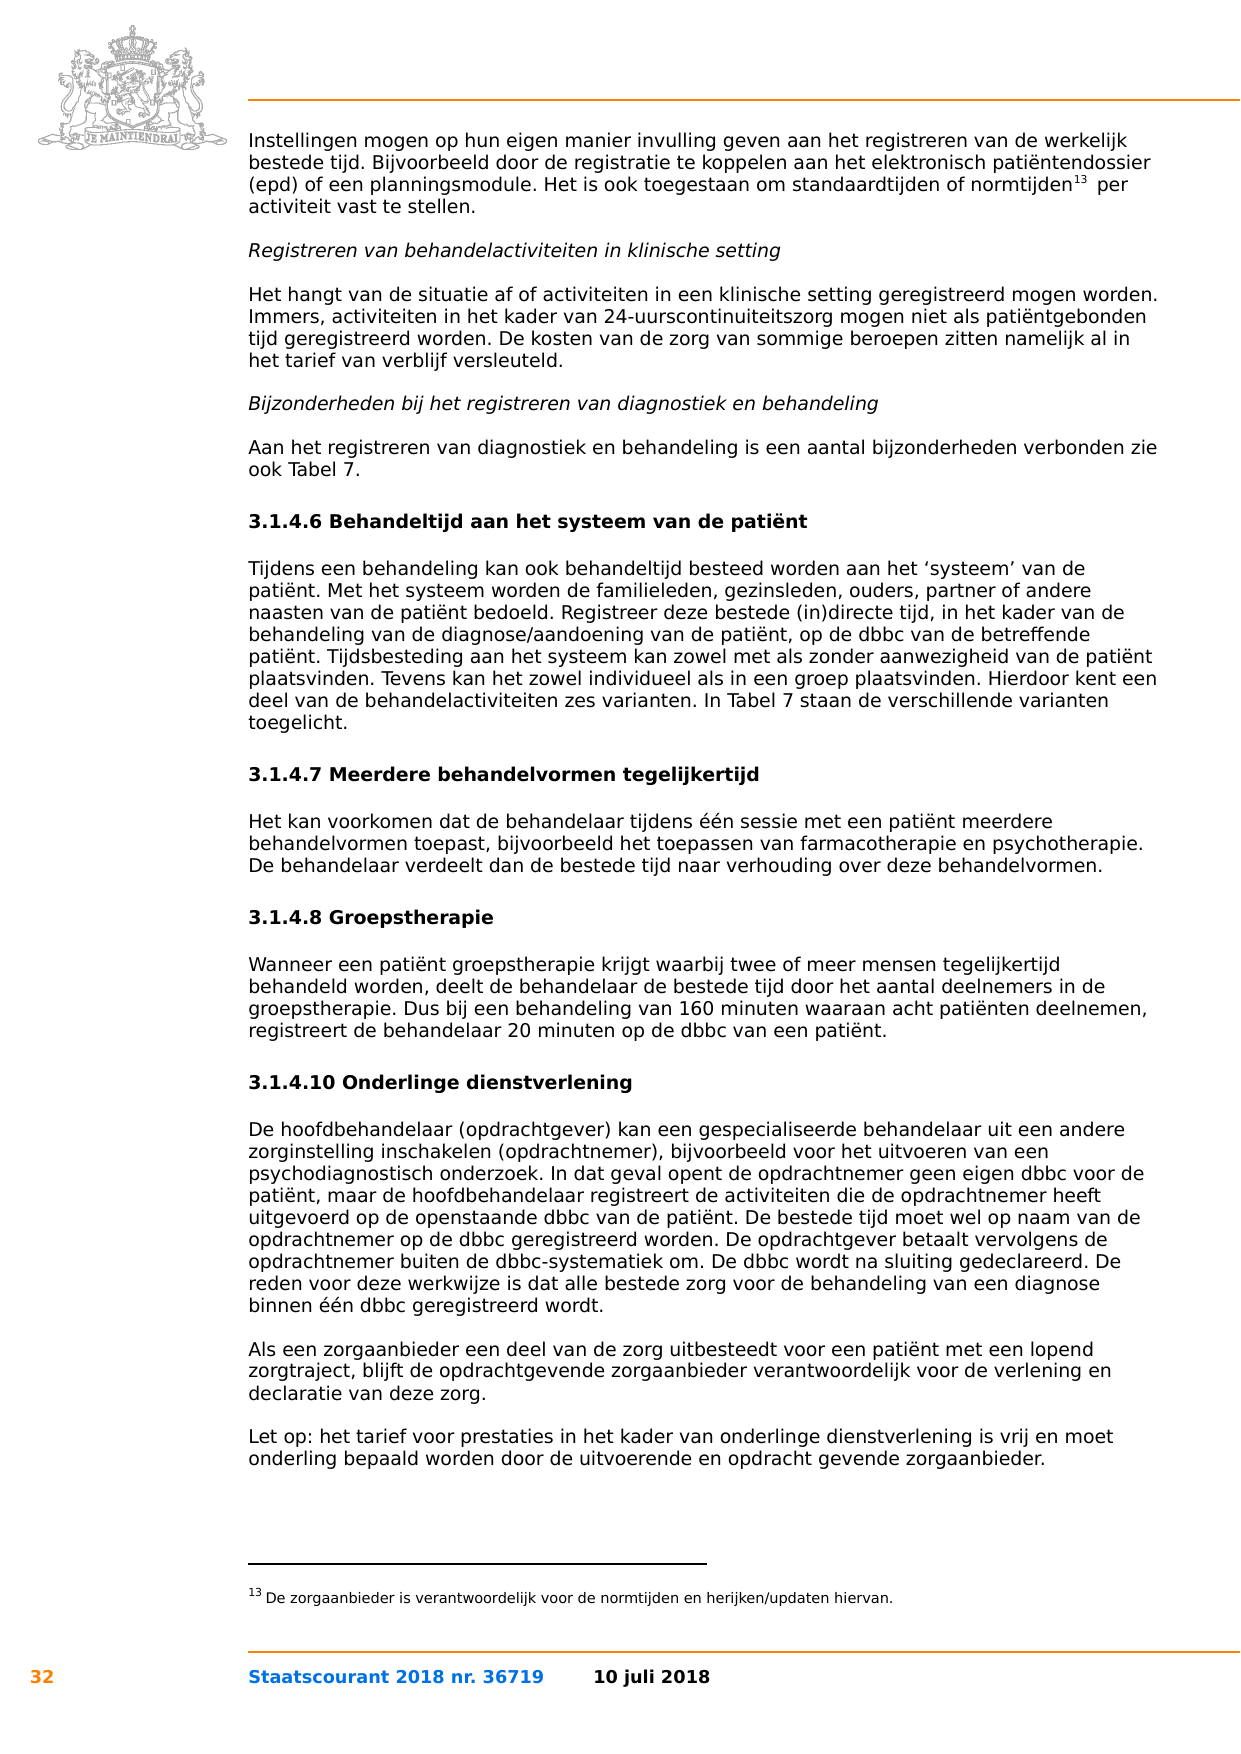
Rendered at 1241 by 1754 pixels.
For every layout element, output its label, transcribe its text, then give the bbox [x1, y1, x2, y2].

subtitle 3.1.4.6 Behandeltijd aan het systeem van de patiënt [248, 511, 1163, 533]
subtitle Registreren van behandelactiviteiten in klinische setting [248, 240, 1163, 262]
text Het hangt van de situatie af of activiteiten in een klinische setting geregistreerd mogen worden. Immers, activiteiten in het kader van 24-uurscontinuiteitszorg mogen niet als patiëntgebonden tijd geregistreerd worden. De kosten van de zorg van sommige beroepen zitten namelijk al in het tarief van verblijf versleuteld. [248, 283, 1163, 371]
text Als een zorgaanbieder een deel van de zorg uitbesteedt voor een patiënt met een lopend zorgtraject, blijft de opdrachtgevende zorgaanbieder verantwoordelijk voor de verlening en declaratie van deze zorg. [248, 1338, 1163, 1404]
text Aan het registreren van diagnostiek en behandeling is een aantal bijzonderheden verbonden zie ook Tabel 7. [248, 437, 1163, 481]
text De zorgaanbieder is verantwoordelijk voor de normtijden en herijken/updaten hiervan. [248, 1586, 1163, 1608]
text Het kan voorkomen dat de behandelaar tijdens één sessie met een patiënt meerdere behandelvormen toepast, bijvoorbeeld het toepassen van farmacotherapie en psychotherapie. De behandelaar verdeelt dan de bestede tijd naar verhouding over deze behandelvormen. [248, 811, 1163, 877]
subtitle 3.1.4.10 Onderlinge dienstverlening [248, 1072, 1163, 1094]
subtitle Bijzonderheden bij het registreren van diagnostiek en behandeling [248, 393, 1163, 415]
text Instellingen mogen op hun eigen manier invulling geven aan het registreren van de werkelijk bestede tijd. Bijvoorbeeld door de registratie te koppelen aan het elektronisch patiëntendossier (epd) of een planningsmodule. Het is ook toegestaan om standaardtijden of normtijden per activiteit vast te stellen. [248, 130, 1163, 218]
text Wanneer een patiënt groepstherapie krijgt waarbij twee of meer mensen tegelijkertijd behandeld worden, deelt de behandelaar de bestede tijd door het aantal deelnemers in de groepstherapie. Dus bij een behandeling van 160 minuten waaraan acht patiënten deelnemen, registreert de behandelaar 20 minuten op de dbbc van een patiënt. [248, 954, 1163, 1042]
subtitle 3.1.4.8 Groepstherapie [248, 907, 1163, 929]
subtitle 3.1.4.7 Meerdere behandelvormen tegelijkertijd [248, 764, 1163, 786]
text Tijdens een behandeling kan ook behandeltijd besteed worden aan het ‘systeem’ van de patiënt. Met het systeem worden de familieleden, gezinsleden, ouders, partner of andere naasten van de patiënt bedoeld. Registreer deze bestede (in)directe tijd, in het kader van de behandeling van de diagnose/aandoening van de patiënt, op de dbbc van de betreffende patiënt. Tijdsbesteding aan het systeem kan zowel met als zonder aanwezigheid van de patiënt plaatsvinden. Tevens kan het zowel individueel als in een groep plaatsvinden. Hierdoor kent een deel van de behandelactiviteiten zes varianten. In Tabel 7 staan de verschillende varianten toegelicht. [248, 558, 1163, 734]
text De hoofdbehandelaar (opdrachtgever) kan een gespecialiseerde behandelaar uit een andere zorginstelling inschakelen (opdrachtnemer), bijvoorbeeld voor het uitvoeren van een psychodiagnostisch onderzoek. In dat geval opent de opdrachtnemer geen eigen dbbc voor de patiënt, maar de hoofdbehandelaar registreert de activiteiten die de opdrachtnemer heeft uitgevoerd op de openstaande dbbc van de patiënt. De bestede tijd moet wel op naam van de opdrachtnemer op de dbbc geregistreerd worden. De opdrachtgever betaalt vervolgens de opdrachtnemer buiten de dbbc-systematiek om. De dbbc wordt na sluiting gedeclareerd. De reden voor deze werkwijze is dat alle bestede zorg voor de behandeling van een diagnose binnen één dbbc geregistreerd wordt. [248, 1119, 1163, 1317]
picture [38, 25, 227, 150]
text Let op: het tarief voor prestaties in het kader van onderlinge dienstverlening is vrij en moet onderling bepaald worden door de uitvoerende en opdracht gevende zorgaanbieder. [248, 1426, 1163, 1470]
